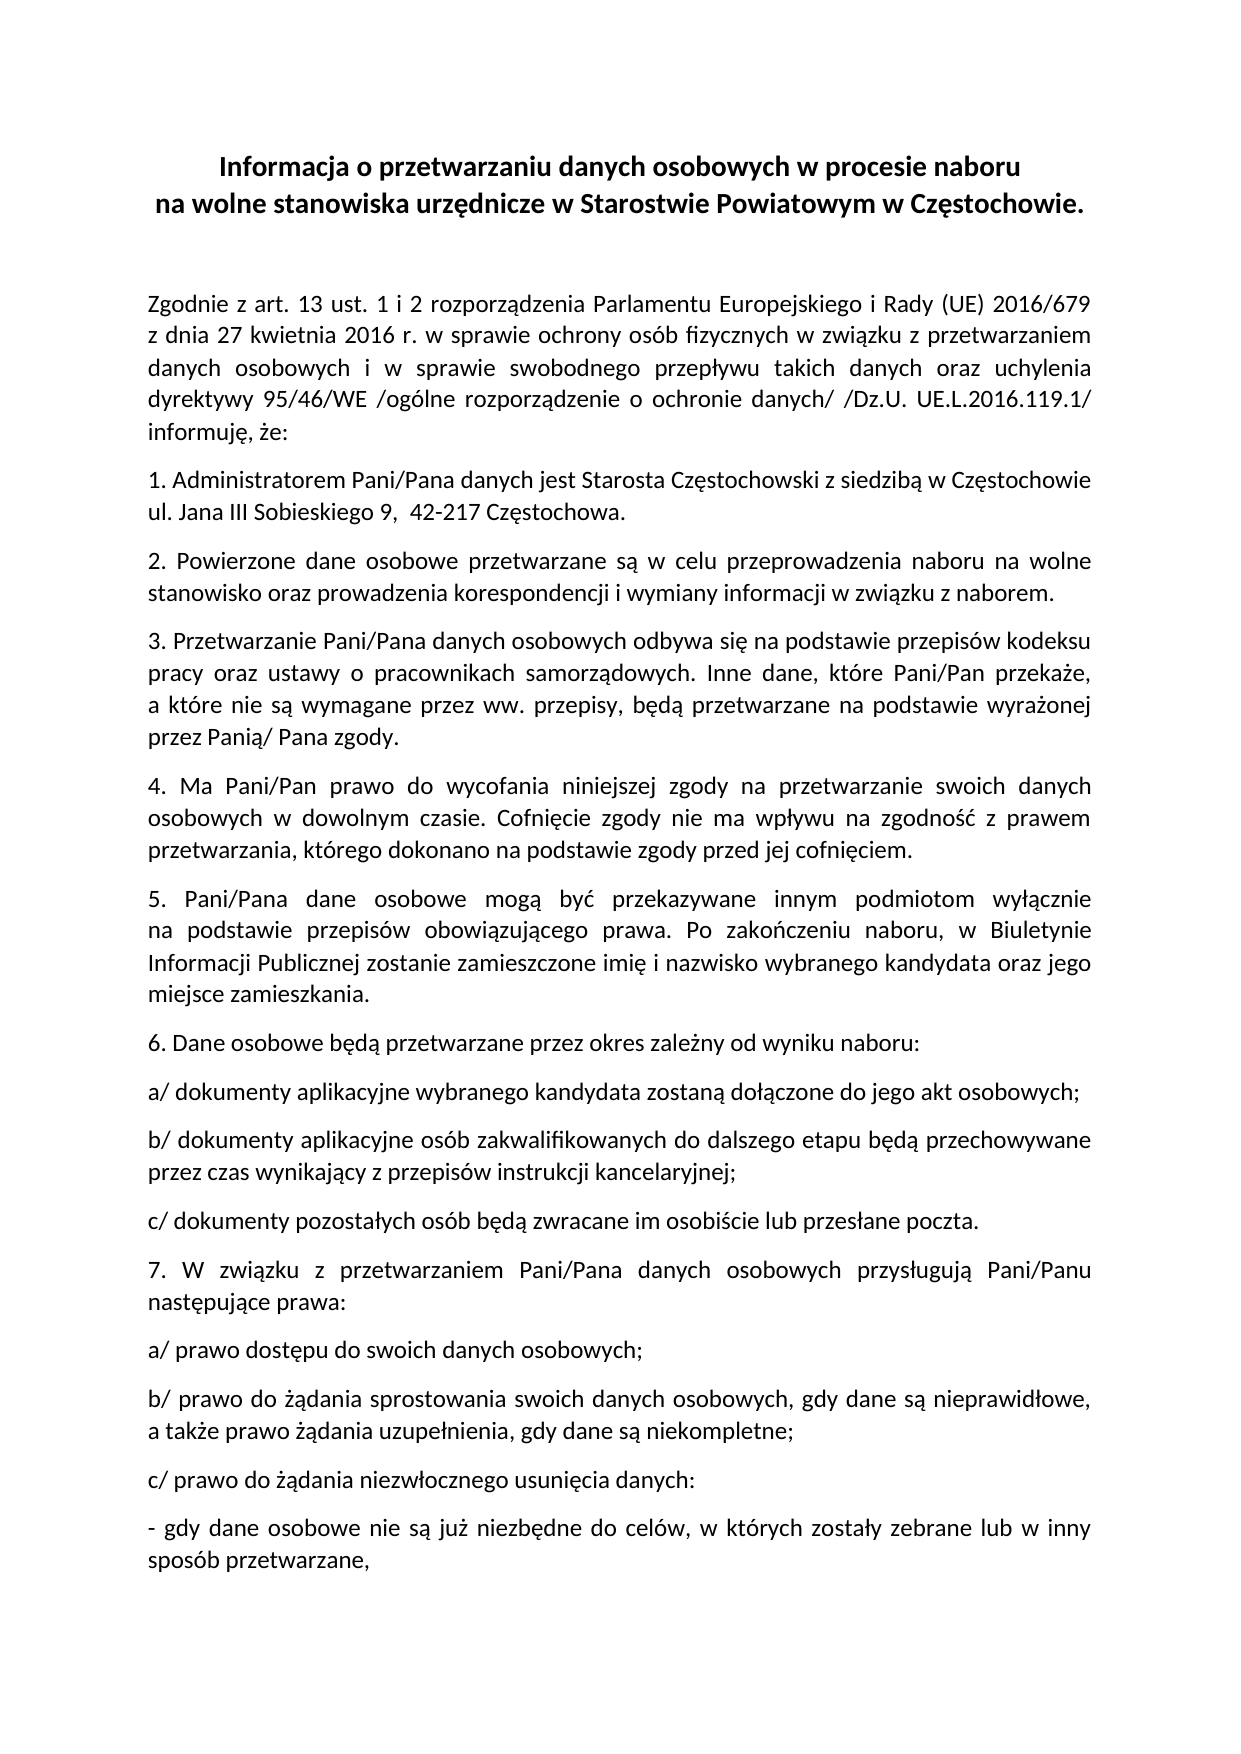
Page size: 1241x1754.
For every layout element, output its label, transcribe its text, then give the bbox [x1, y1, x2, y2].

text b/ dokumenty aplikacyjne osób zakwalifikowanych do dalszego etapu będą przechowywane przez czas wynikający z przepisów instrukcji kancelaryjnej; [148, 1124, 1093, 1187]
text c/ prawo do żądania niezwłocznego usunięcia danych: [148, 1464, 1093, 1494]
text 3. Przetwarzanie Pani/Pana danych osobowych odbywa się na podstawie przepisów kodeksu pracy oraz ustawy o pracownikach samorządowych. Inne dane, które Pani/Pan przekaże, a które nie są wymagane przez ww. przepisy, będą przetwarzane na podstawie wyrażonej przez Panią/ Pana zgody. [148, 626, 1093, 752]
text a/ dokumenty aplikacyjne wybranego kandydata zostaną dołączone do jego akt osobowych; [148, 1076, 1093, 1106]
text c/ dokumenty pozostałych osób będą zwracane im osobiście lub przesłane poczta. [148, 1205, 1093, 1236]
text 7. W związku z przetwarzaniem Pani/Pana danych osobowych przysługują Pani/Panu następujące prawa: [148, 1254, 1093, 1316]
text 5. Pani/Pana dane osobowe mogą być przekazywane innym podmiotom wyłącznie na podstawie przepisów obowiązującego prawa. Po zakończeniu naboru, w Biuletynie Informacji Publicznej zostanie zamieszczone imię i nazwisko wybranego kandydata oraz jego miejsce zamieszkania. [148, 883, 1093, 1009]
text a/ prawo dostępu do swoich danych osobowych; [148, 1334, 1093, 1365]
text 1. Administratorem Pani/Pana danych jest Starosta Częstochowski z siedzibą w Częstochowie ul. Jana III Sobieskiego 9, 42-217 Częstochowa. [148, 464, 1093, 527]
text 6. Dane osobowe będą przetwarzane przez okres zależny od wyniku naboru: [148, 1027, 1093, 1058]
text - gdy dane osobowe nie są już niezbędne do celów, w których zostały zebrane lub w inny sposób przetwarzane, [148, 1512, 1093, 1575]
text 2. Powierzone dane osobowe przetwarzane są w celu przeprowadzenia naboru na wolne stanowisko oraz prowadzenia korespondencji i wymiany informacji w związku z naborem. [148, 545, 1093, 607]
text Zgodnie z art. 13 ust. 1 i 2 rozporządzenia Parlamentu Europejskiego i Rady (UE) 2016/679 z dnia 27 kwietnia 2016 r. w sprawie ochrony osób fizycznych w związku z przetwarzaniem danych osobowych i w sprawie swobodnego przepływu takich danych oraz uchylenia dyrektywy 95/46/WE /ogólne rozporządzenie o ochronie danych/ /Dz.U. UE.L.2016.119.1/ informuję, że: [148, 288, 1093, 446]
text 4. Ma Pani/Pan prawo do wycofania niniejszej zgody na przetwarzanie swoich danych osobowych w dowolnym czasie. Cofnięcie zgody nie ma wpływu na zgodność z prawem przetwarzania, którego dokonano na podstawie zgody przed jej cofnięciem. [148, 770, 1093, 864]
text Informacja o przetwarzaniu danych osobowych w procesie naboru na wolne stanowiska urzędnicze w Starostwie Powiatowym w Częstochowie. [148, 148, 1093, 221]
text b/ prawo do żądania sprostowania swoich danych osobowych, gdy dane są nieprawidłowe, a także prawo żądania uzupełnienia, gdy dane są niekompletne; [148, 1383, 1093, 1446]
